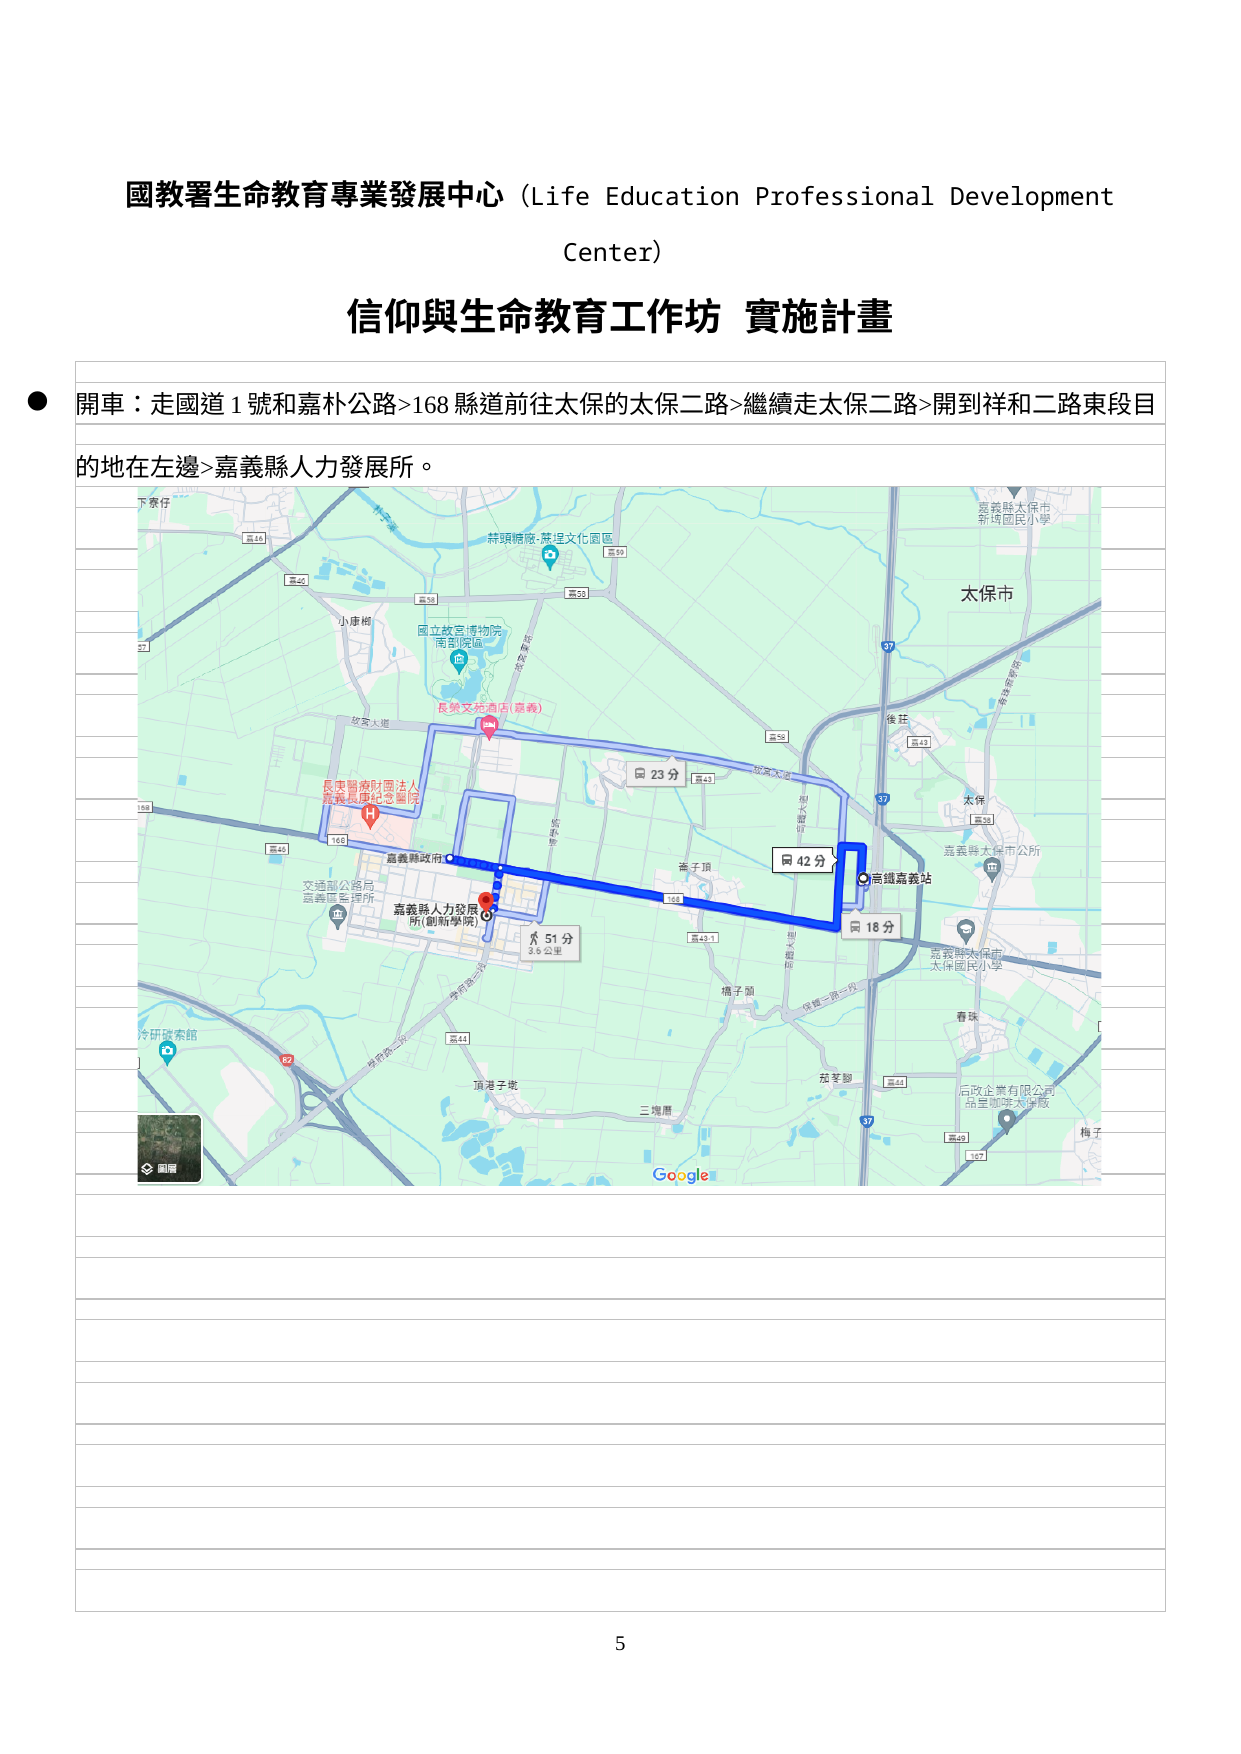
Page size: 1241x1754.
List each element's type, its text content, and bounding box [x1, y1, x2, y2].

list 開車：走國道1號和嘉朴公路>168縣道前往太保的太保二路>繼續走太保二路>開到祥和二路東段目的地在左邊>嘉義縣人力發展所。 [25, 361, 75, 486]
picture [137, 487, 1102, 1186]
list 開車：走國道1號和嘉朴公路>168縣道前往太保的太保二路>繼續走太保二路>開到祥和二路東段目的地在左邊>嘉義縣人力發展所。 [76, 425, 1165, 444]
list 開車：走國道1號和嘉朴公路>168縣道前往太保的太保二路>繼續走太保二路>開到祥和二路東段目的地在左邊>嘉義縣人力發展所。 [76, 445, 1165, 486]
list 開車：走國道1號和嘉朴公路>168縣道前往太保的太保二路>繼續走太保二路>開到祥和二路東段目的地在左邊>嘉義縣人力發展所。 [76, 383, 1165, 423]
list 開車：走國道1號和嘉朴公路>168縣道前往太保的太保二路>繼續走太保二路>開到祥和二路東段目的地在左邊>嘉義縣人力發展所。 [76, 362, 1165, 382]
